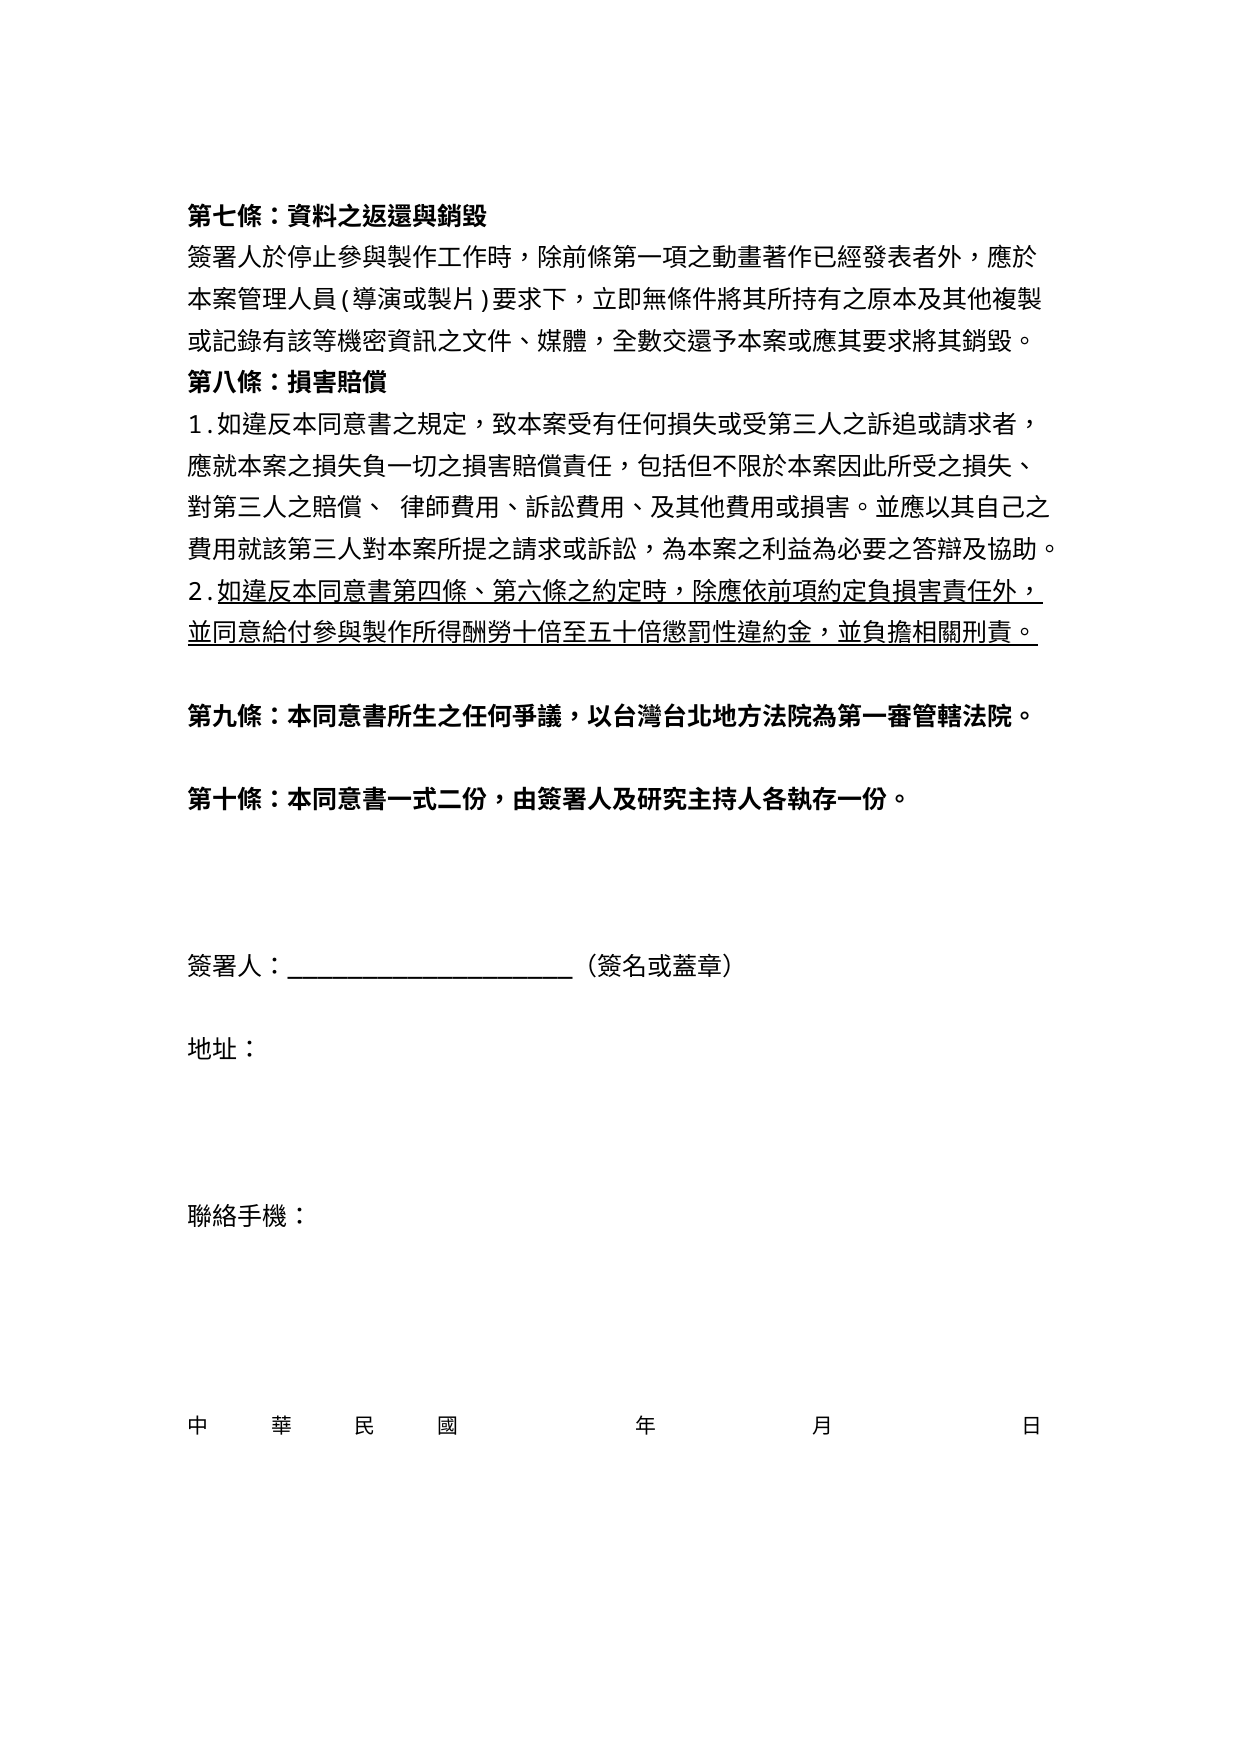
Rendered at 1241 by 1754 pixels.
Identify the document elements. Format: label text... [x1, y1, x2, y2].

text 聯絡手機： [187, 1192, 1053, 1233]
text 2.如違反本同意書第四條、第六條之約定時，除應依前項約定負損害責任外，並同意給付參與製作所得酬勞十倍至五十倍懲罰性違約金，並負擔相關刑責。 [187, 567, 1053, 650]
text 第九條：本同意書所生之任何爭議，以台灣台北地方法院為第一審管轄法院。 [187, 692, 1053, 733]
text 簽署人於停止參與製作工作時，除前條第一項之動畫著作已經發表者外，應於本案管理人員(導演或製片)要求下，立即無條件將其所持有之原本及其他複製或記錄有該等機密資訊之文件、媒體，全數交還予本案或應其要求將其銷毀。 [187, 233, 1053, 358]
text 地址： [187, 1025, 1053, 1067]
text 第七條：資料之返還與銷毀 [187, 192, 1053, 233]
text 第八條：損害賠償 [187, 358, 1053, 400]
text 簽署人：___________________（簽名或蓋章） [187, 942, 1053, 983]
text 1.如違反本同意書之規定，致本案受有任何損失或受第三人之訴追或請求者，應就本案之損失負一切之損害賠償責任，包括但不限於本案因此所受之損失、對第三人之賠償、 律師費用、訴訟費用、及其他費用或損害。並應以其自己之費用就該第三人對本案所提之請求或訴訟，為本案之利益為必要之答辯及協助。 [187, 400, 1053, 567]
text 中 華 民 國 年 月 日 [187, 1400, 1053, 1442]
text 第十條：本同意書一式二份，由簽署人及研究主持人各執存一份。 [187, 775, 1053, 817]
